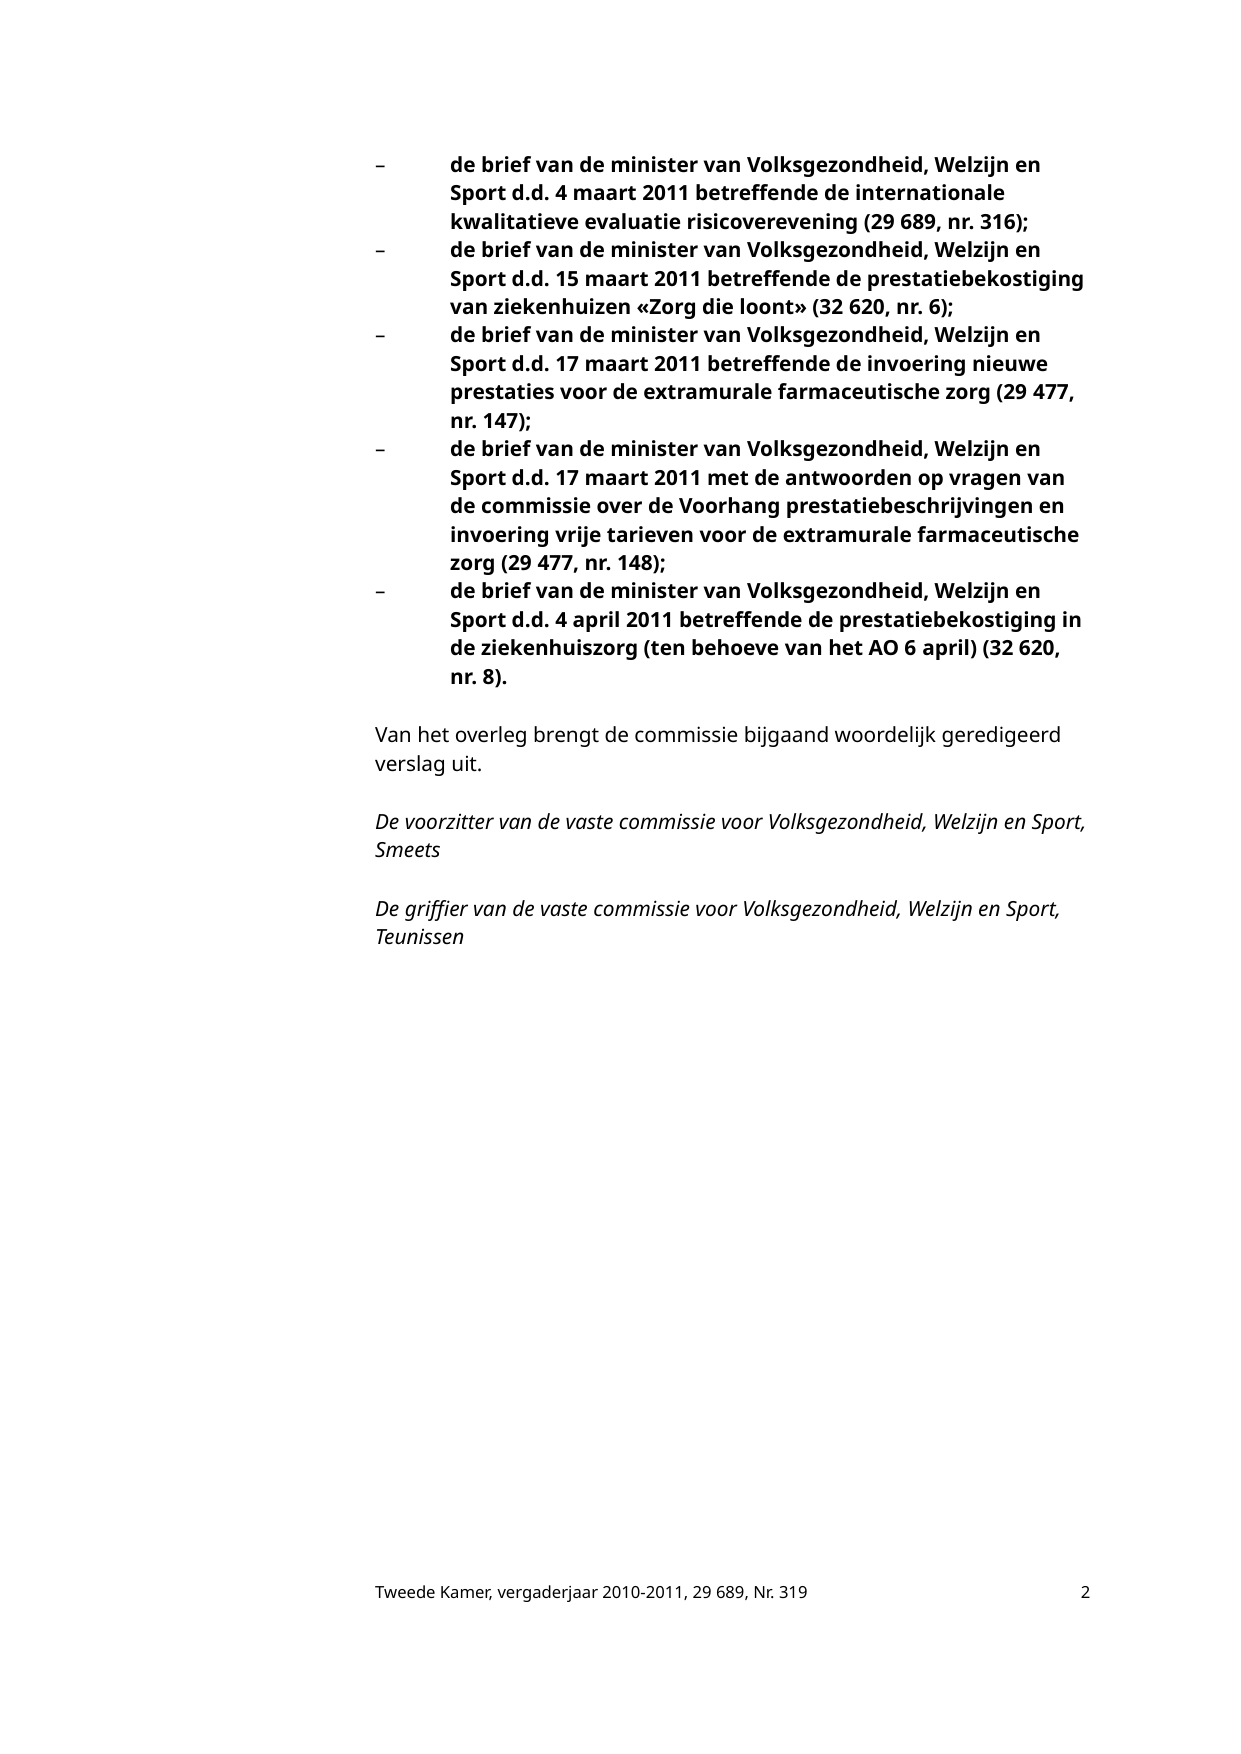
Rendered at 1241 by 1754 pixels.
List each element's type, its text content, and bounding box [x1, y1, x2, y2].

text Van het overleg brengt de commissie bijgaand woordelijk geredigeerd verslag uit. [375, 862, 1090, 919]
list de brief van de minister van Volksgezondheid, Welzijn en Sport d.d. 17 maart 2011 betreffende de invoering nieuwe prestaties voor de extramurale farmaceutische zorg (29 477, nr. 147); [375, 463, 1090, 577]
list de brief van de minister van Volksgezondheid, Welzijn en Sport d.d. 17 maart 2011 met de antwoorden op vragen van de commissie over de Voorhang prestatiebeschrijvingen en invoering vrije tarieven voor de extramurale farmaceutische zorg (29 477, nr. 148); [375, 577, 1090, 719]
list de brief van de minister van Volksgezondheid, Welzijn en Sport d.d. 4 maart 2011 betreffende de internationale kwalitatieve evaluatie risicoverevening (29 689, nr. 316); [375, 292, 1090, 377]
list de brief van de minister van Volksgezondheid, Welzijn en Sport d.d. 22 juli 2010 betreffende de toezending van de marktscan Zorgverzekeringsmarkt 2010, de brief van de NZa en een tweetal toezeggingen (29 689, nr. 306); [375, 178, 1090, 292]
text De voorzitter van de vaste commissie voor Volksgezondheid, Welzijn en Sport, [375, 949, 1090, 978]
list de brief van de minister van Volksgezondheid, Welzijn en Sport d.d. 4 april 2011 betreffende de prestatiebekostiging in de ziekenhuiszorg (ten behoeve van het AO 6 april) (32 620, nr. 8). [375, 719, 1090, 832]
text De griffier van de vaste commissie voor Volksgezondheid, Welzijn en Sport, [375, 1036, 1090, 1065]
list de brief van de minister van Volksgezondheid, Welzijn en Sport d.d. 15 maart 2011 betreffende de prestatiebekostiging van ziekenhuizen «Zorg die loont» (32 620, nr. 6); [375, 377, 1090, 463]
text Smeets [375, 978, 1090, 1006]
list de brief van de minister van Volksgezondheid, Welzijn en Sport d.d. 7 juni 2010 betreffende de gevolgen van het controversieel verklaren van de brief inzake de risicoverevening (29 689, nr. 301); [375, 150, 1090, 178]
text Teunissen [375, 1065, 1090, 1093]
